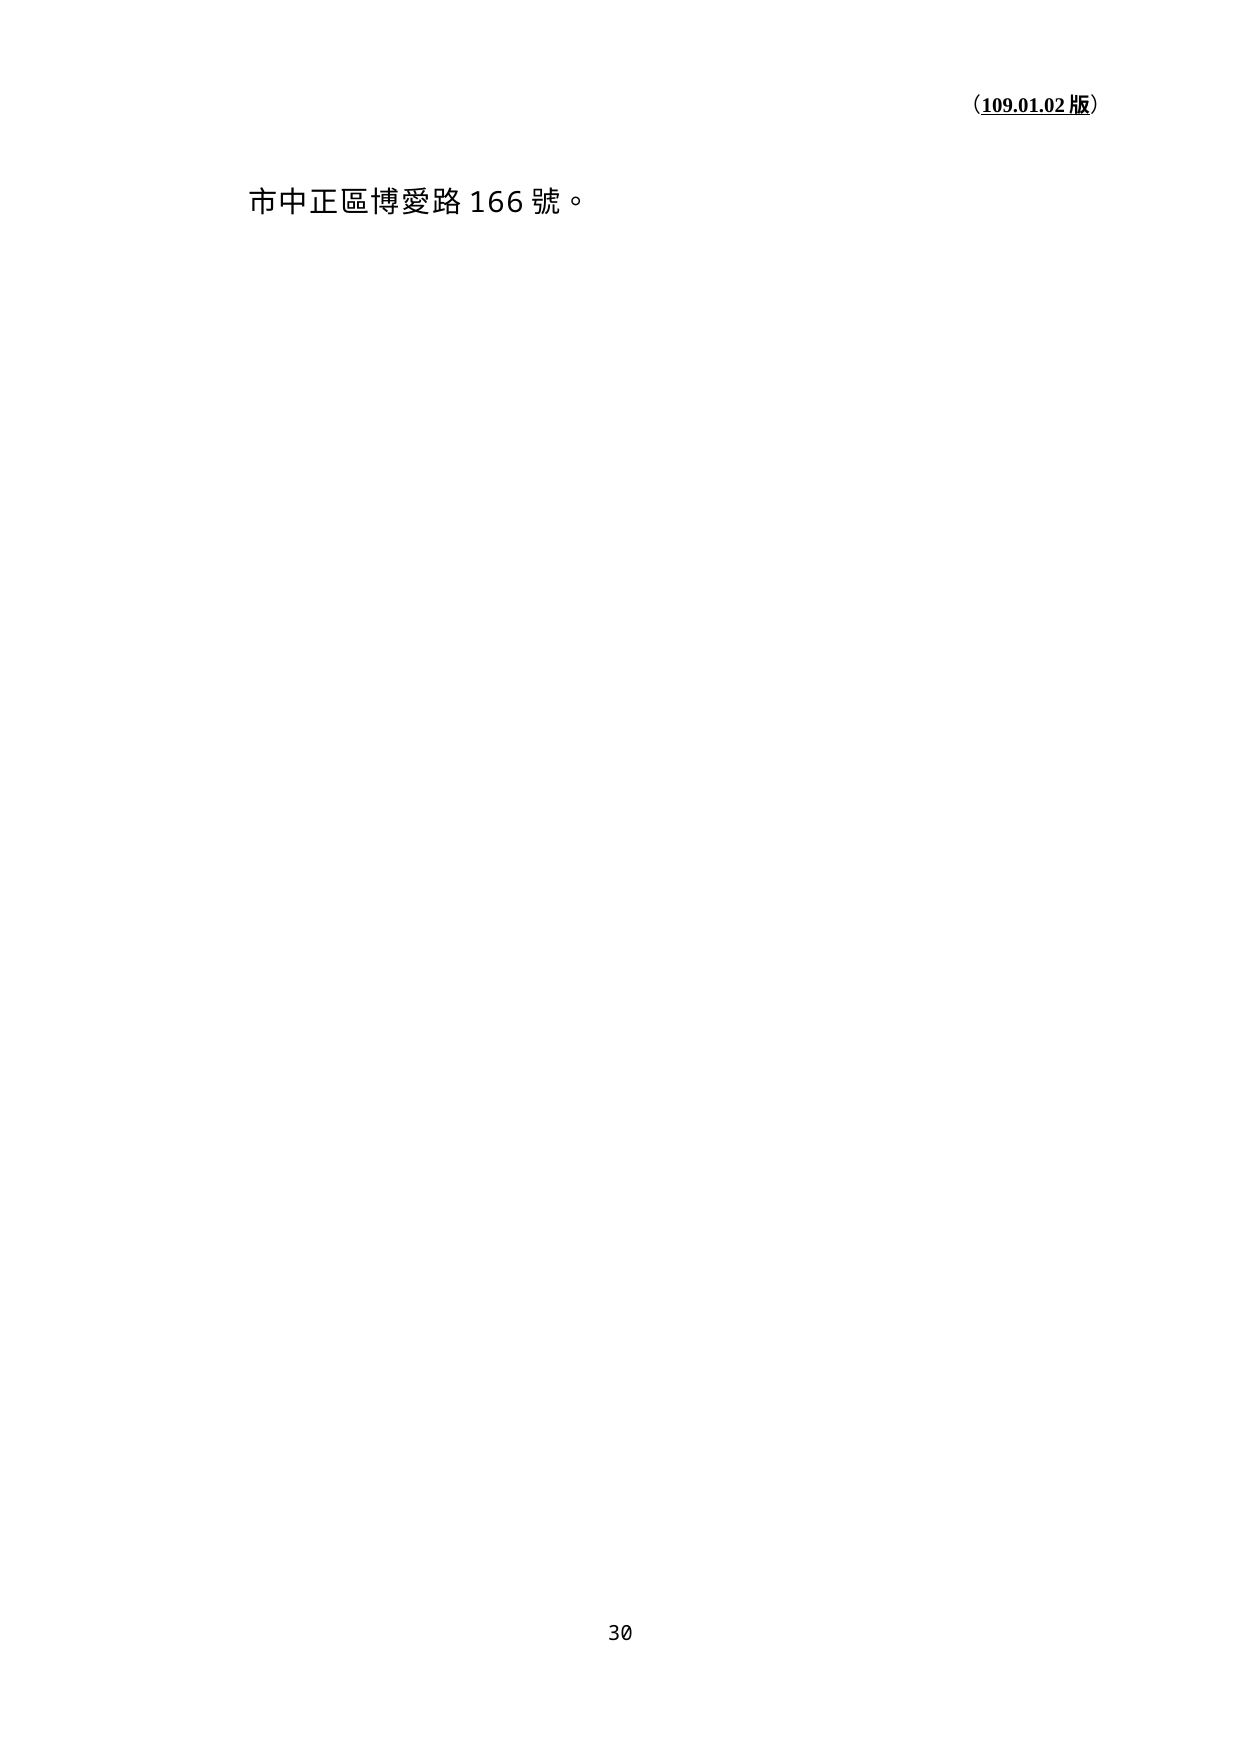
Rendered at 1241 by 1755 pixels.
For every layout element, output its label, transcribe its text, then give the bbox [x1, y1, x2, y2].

list 市中正區博愛路166號。 [130, 158, 1110, 221]
